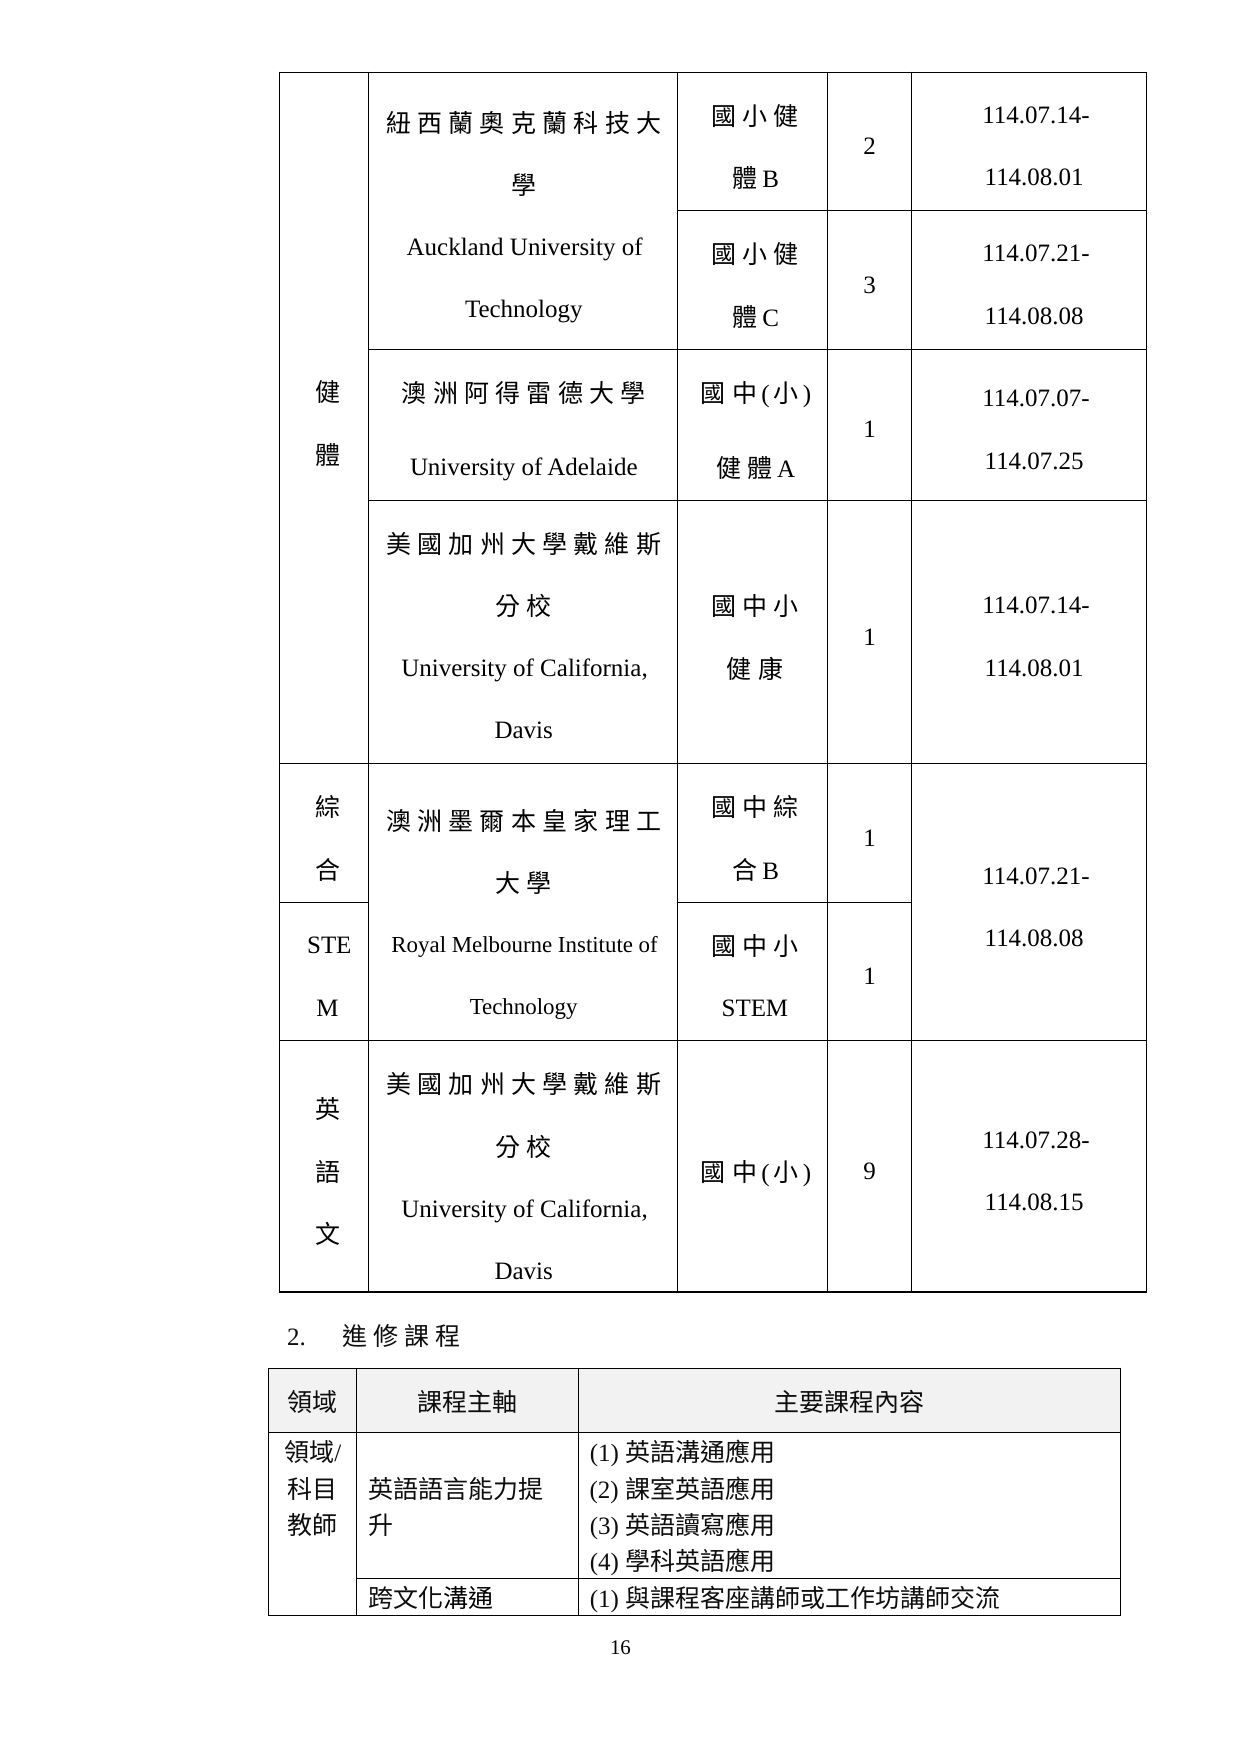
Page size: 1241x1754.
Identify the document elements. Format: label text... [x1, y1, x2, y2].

table_cell 澳洲墨爾本皇家理工大學 Royal Melbourne Institute of Technology [369, 764, 677, 1040]
table_cell STEM [280, 903, 368, 1040]
table_cell 美國加州大學戴維斯分校 University of California, Davis [369, 1041, 677, 1291]
table_cell 1 [828, 764, 911, 902]
table_header 課程主軸 [357, 1369, 578, 1432]
table_cell 澳洲阿得雷德大學 University of Adelaide [369, 350, 677, 500]
table_cell 114.07.14-114.08.01 [912, 73, 1146, 210]
table_cell 114.07.14-114.08.01 [912, 501, 1146, 763]
table_cell 國小健體B [678, 73, 827, 210]
table_cell 綜合 [280, 764, 368, 902]
table_cell 2 [828, 73, 911, 210]
table_cell 1 [828, 350, 911, 500]
table_cell 國小健體C [678, 211, 827, 349]
table_cell 健體 [280, 73, 368, 763]
table_cell 114.07.07-114.07.25 [912, 350, 1146, 500]
table_cell 國中(小) 健體A [678, 350, 827, 500]
table_cell 1 [828, 903, 911, 1040]
table_cell 領域/科目教師 [269, 1433, 356, 1615]
table_cell 9 [828, 1041, 911, 1291]
table_cell (1) 與課程客座講師或工作坊講師交流 [579, 1579, 1120, 1615]
table_cell 紐西蘭奧克蘭科技大學 Auckland University of Technology [369, 73, 677, 349]
table_header 主要課程內容 [579, 1369, 1120, 1432]
list 進修課程 [279, 1293, 1120, 1355]
table_cell 3 [828, 211, 911, 349]
table_cell (1) 英語溝通應用 (2) 課室英語應用 (3) 英語讀寫應用 (4) 學科英語應用 [579, 1433, 1120, 1578]
table_cell 114.07.21-114.08.08 [912, 764, 1146, 1040]
table_cell 國中小健康 [678, 501, 827, 763]
table_cell 114.07.21-114.08.08 [912, 211, 1146, 349]
table_cell 美國加州大學戴維斯分校 University of California, Davis [369, 501, 677, 763]
table_cell 1 [828, 501, 911, 763]
table_cell 國中(小) [678, 1041, 827, 1291]
table_cell 跨文化溝通 [357, 1579, 578, 1615]
table_cell 英語文 [280, 1041, 368, 1291]
table_cell 國中小STEM [678, 903, 827, 1040]
table_cell 英語語言能力提升 [357, 1433, 578, 1578]
table_cell 114.07.28-114.08.15 [912, 1041, 1146, 1291]
table_cell 國中綜合B [678, 764, 827, 902]
table_header 領域 [269, 1369, 356, 1432]
